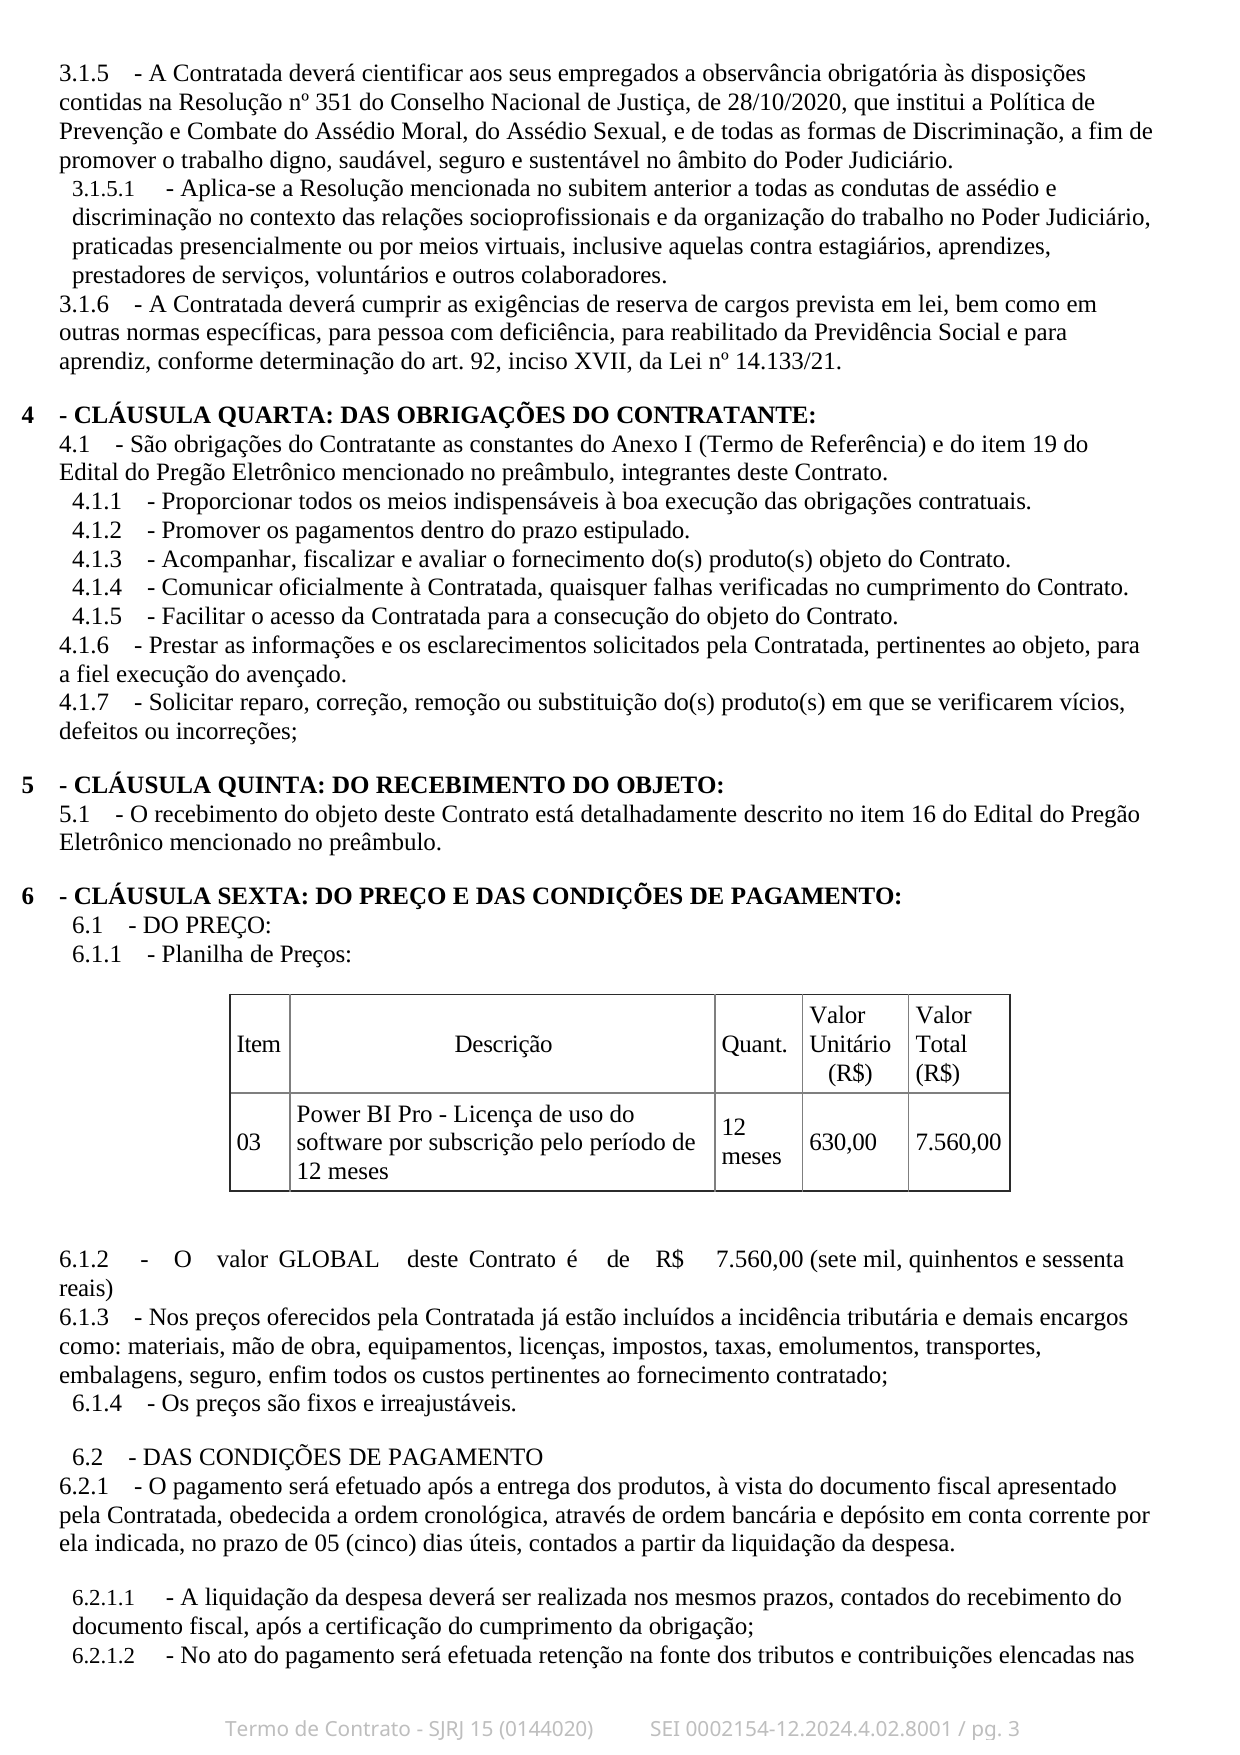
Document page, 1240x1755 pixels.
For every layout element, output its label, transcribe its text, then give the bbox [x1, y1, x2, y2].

list - Nos preços oferecidos pela Contratada já estão incluídos a incidência tributária e demais encargos como: materiais, mão de obra, equipamentos, licenças, impostos, taxas, emolumentos, transportes, embalagens, seguro, enfim todos os custos pertinentes ao fornecimento contratado; [59, 1302, 1141, 1388]
list - Comunicar oficialmente à Contratada, quaisquer falhas verificadas no cumprimento do Contrato. [72, 572, 1181, 601]
list - CLÁUSULA QUARTA: DAS OBRIGAÇÕES DO CONTRATANTE: [21, 400, 1181, 429]
list - A Contratada deverá cumprir as exigências de reserva de cargos prevista em lei, bem como em outras normas específicas, para pessoa com deficiência, para reabilitado da Previdência Social e para aprendiz, conforme determinação do art. 92, inciso XVII, da Lei nº 14.133/21. [59, 289, 1110, 375]
list - No ato do pagamento será efetuada retenção na fonte dos tributos e contribuições elencadas nas [72, 1640, 1181, 1668]
list - CLÁUSULA SEXTA: DO PREÇO E DAS CONDIÇÕES DE PAGAMENTO: [21, 881, 1181, 910]
list - Planilha de Preços: [72, 939, 1181, 968]
list - Os preços são fixos e irreajustáveis. [72, 1388, 1181, 1417]
list - CLÁUSULA QUINTA: DO RECEBIMENTO DO OBJETO: [21, 770, 1181, 799]
table_header Item [231, 995, 289, 1092]
table_cell 630,00 [803, 1094, 908, 1190]
list - DO PREÇO: [72, 910, 1181, 939]
list - São obrigações do Contratante as constantes do Anexo I (Termo de Referência) e do item 19 do Edital do Pregão Eletrônico mencionado no preâmbulo, integrantes deste Contrato. [59, 429, 1101, 486]
list - Acompanhar, fiscalizar e avaliar o fornecimento do(s) produto(s) objeto do Contrato. [72, 544, 1181, 572]
table_header Quant. [716, 995, 802, 1092]
list - Promover os pagamentos dentro do prazo estipulado. [72, 515, 1181, 544]
list - Prestar as informações e os esclarecimentos solicitados pela Contratada, pertinentes ao objeto, para a fiel execução do avençado. [59, 630, 1153, 687]
list - O recebimento do objeto deste Contrato está detalhadamente descrito no item 16 do Edital do Pregão Eletrônico mencionado no preâmbulo. [59, 799, 1153, 856]
list - A liquidação da despesa deverá ser realizada nos mesmos prazos, contados do recebimento do documento fiscal, após a certificação do cumprimento da obrigação; [72, 1582, 1122, 1640]
table_cell 7.560,00 [909, 1094, 1009, 1190]
table_cell Power BI Pro - Licença de uso do software por subscrição pelo período de 12 meses [291, 1094, 714, 1190]
table_header Valor Unitário (R$) [803, 995, 908, 1092]
table_header Descrição [291, 995, 714, 1092]
list - Solicitar reparo, correção, remoção ou substituição do(s) produto(s) em que se verificarem vícios, defeitos ou incorreções; [59, 687, 1138, 745]
list - Facilitar o acesso da Contratada para a consecução do objeto do Contrato. [72, 601, 1181, 630]
list - Proporcionar todos os meios indispensáveis à boa execução das obrigações contratuais. [72, 486, 1181, 515]
list - A Contratada deverá cientificar aos seus empregados a observância obrigatória às disposições contidas na Resolução nº 351 do Conselho Nacional de Justiça, de 28/10/2020, que institui a Política de Prevenção e Combate do Assédio Moral, do Assédio Sexual, e de todas as formas de Discriminação, a fim de promover o trabalho digno, saudável, seguro e sustentável no âmbito do Poder Judiciário. [59, 58, 1166, 173]
list - O valor GLOBAL deste Contrato é de R$ 7.560,00 (sete mil, quinhentos e sessenta reais) [59, 1244, 1137, 1302]
list - DAS CONDIÇÕES DE PAGAMENTO [72, 1442, 1181, 1471]
list - Aplica-se a Resolução mencionada no subitem anterior a todas as condutas de assédio e discriminação no contexto das relações socioprofissionais e da organização do trabalho no Poder Judiciário, praticadas presencialmente ou por meios virtuais, inclusive aquelas contra estagiários, aprendizes, prestadores de serviços, voluntários e outros colaboradores. [72, 173, 1151, 288]
list - O pagamento será efetuado após a entrega dos produtos, à vista do documento fiscal apresentado pela Contratada, obedecida a ordem cronológica, através de ordem bancária e depósito em conta corrente por ela indicada, no prazo de 05 (cinco) dias úteis, contados a partir da liquidação da despesa. [59, 1471, 1163, 1557]
table_cell 03 [231, 1094, 289, 1190]
table_cell 12 meses [716, 1094, 802, 1190]
table_header Valor Total (R$) [909, 995, 1009, 1092]
